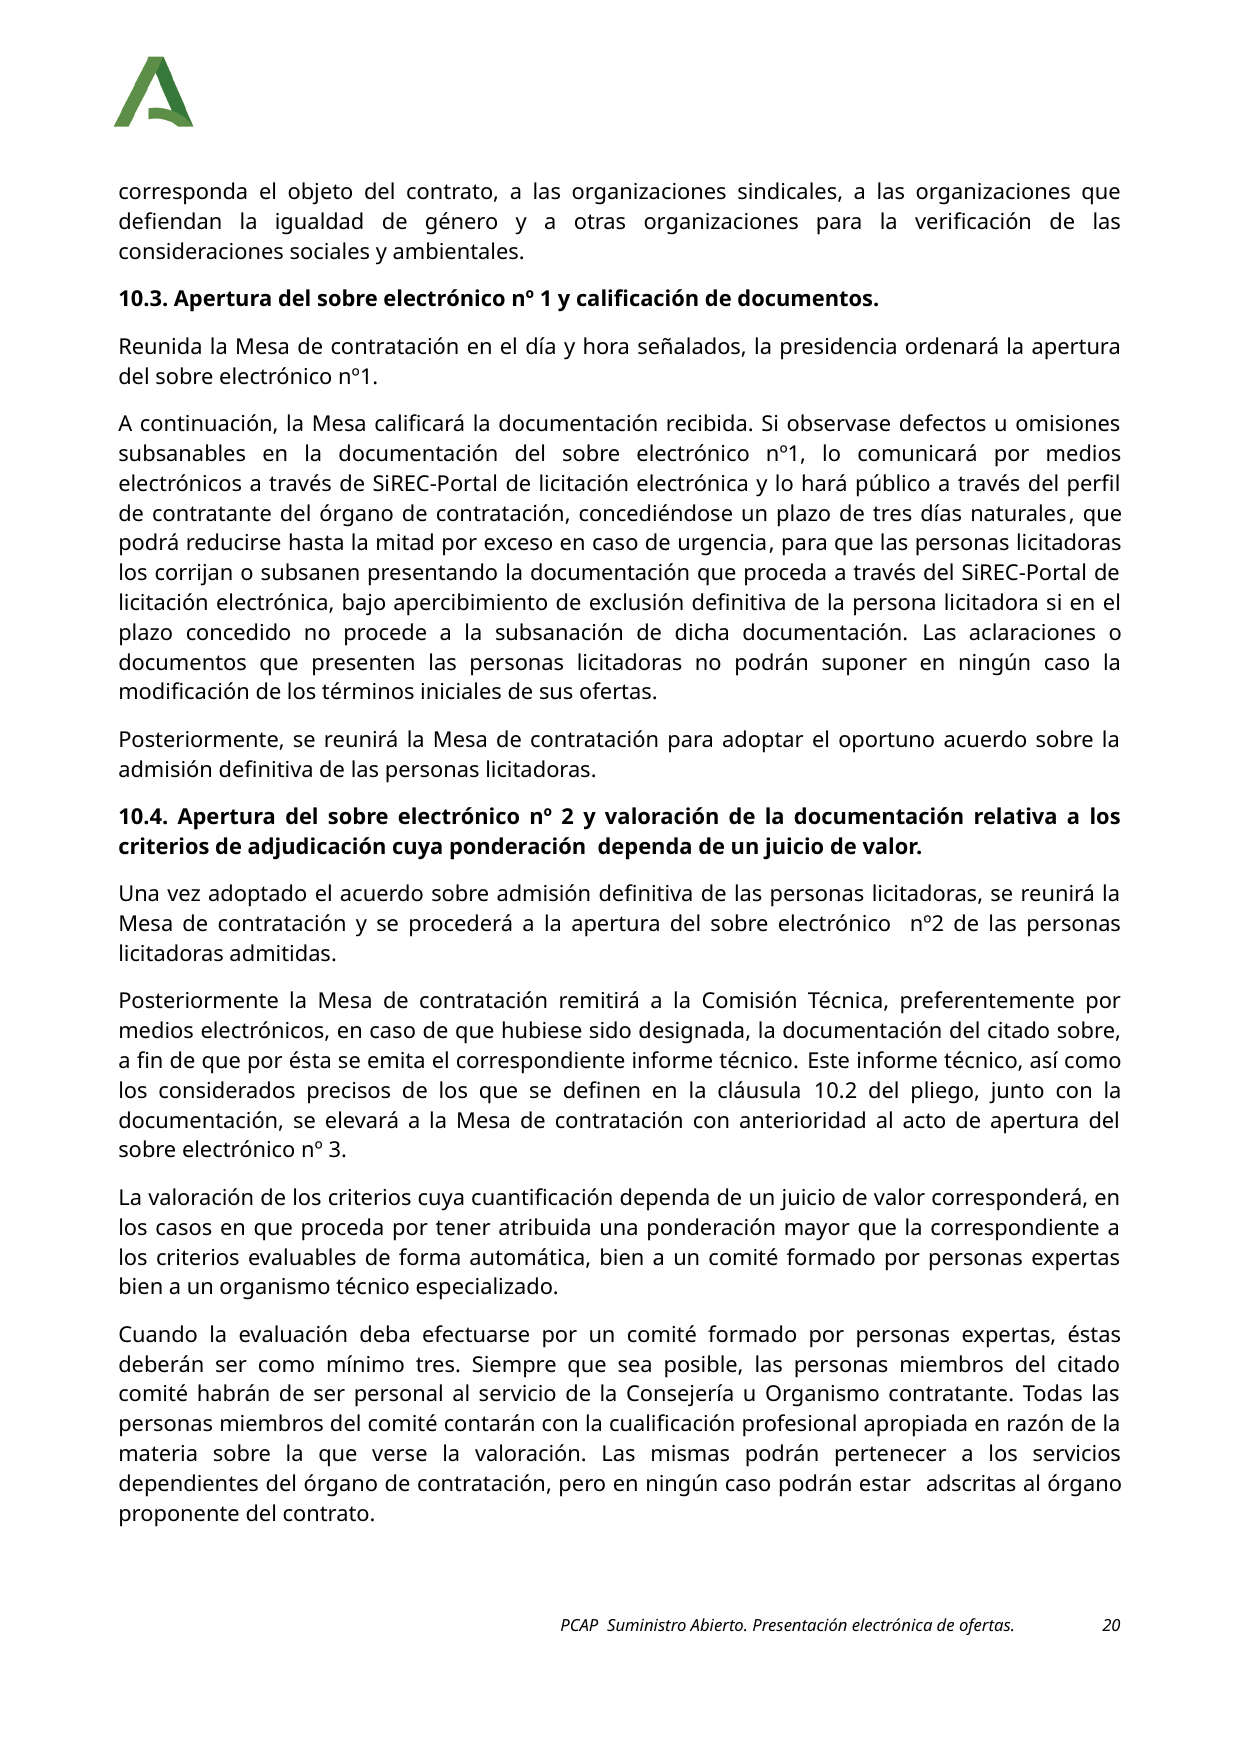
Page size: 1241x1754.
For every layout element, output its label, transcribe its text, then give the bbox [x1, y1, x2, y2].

subtitle 10.4. Apertura del sobre electrónico nº 2 y valoración de la documentación relativa a los criterios de adjudicación cuya ponderación dependa de un juicio de valor. [118, 801, 1122, 861]
text Posteriormente, se reunirá la Mesa de contratación para adoptar el oportuno acuerdo sobre la admisión definitiva de las personas licitadoras. [118, 724, 1122, 783]
text Una vez adoptado el acuerdo sobre admisión definitiva de las personas licitadoras, se reunirá la Mesa de contratación y se procederá a la apertura del sobre electrónico nº2 de las personas licitadoras admitidas. [118, 878, 1122, 968]
text Reunida la Mesa de contratación en el día y hora señalados, la presidencia ordenará la apertura del sobre electrónico nº1. [118, 331, 1122, 391]
text La valoración de los criterios cuya cuantificación dependa de un juicio de valor corresponderá, en los casos en que proceda por tener atribuida una ponderación mayor que la correspondiente a los criterios evaluables de forma automática, bien a un comité formado por personas expertas bien a un organismo técnico especializado. [118, 1182, 1122, 1301]
text Cuando la evaluación deba efectuarse por un comité formado por personas expertas, éstas deberán ser como mínimo tres. Siempre que sea posible, las personas miembros del citado comité habrán de ser personal al servicio de la Consejería u Organismo contratante. Todas las personas miembros del comité contarán con la cualificación profesional apropiada en razón de la materia sobre la que verse la valoración. Las mismas podrán pertenecer a los servicios dependientes del órgano de contratación, pero en ningún caso podrán estar adscritas al órgano proponente del contrato. [118, 1319, 1122, 1527]
text corresponda el objeto del contrato, a las organizaciones sindicales, a las organizaciones que defiendan la igualdad de género y a otras organizaciones para la verificación de las consideraciones sociales y ambientales. [118, 176, 1122, 266]
picture [109, 52, 198, 131]
text Posteriormente la Mesa de contratación remitirá a la Comisión Técnica, preferentemente por medios electrónicos, en caso de que hubiese sido designada, la documentación del citado sobre, a fin de que por ésta se emita el correspondiente informe técnico. Este informe técnico, así como los considerados precisos de los que se definen en la cláusula 10.2 del pliego, junto con la documentación, se elevará a la Mesa de contratación con anterioridad al acto de apertura del sobre electrónico nº 3. [118, 986, 1122, 1164]
text A continuación, la Mesa calificará la documentación recibida. Si observase defectos u omisiones subsanables en la documentación del sobre electrónico nº1, lo comunicará por medios electrónicos a través de SiREC-Portal de licitación electrónica y lo hará público a través del perfil de contratante del órgano de contratación, concediéndose un plazo de tres días naturales, que podrá reducirse hasta la mitad por exceso en caso de urgencia, para que las personas licitadoras los corrijan o subsanen presentando la documentación que proceda a través del SiREC-Portal de licitación electrónica, bajo apercibimiento de exclusión definitiva de la persona licitadora si en el plazo concedido no procede a la subsanación de dicha documentación. Las aclaraciones o documentos que presenten las personas licitadoras no podrán suponer en ningún caso la modificación de los términos iniciales de sus ofertas. [118, 408, 1122, 706]
subtitle 10.3. Apertura del sobre electrónico nº 1 y calificación de documentos. [118, 283, 1122, 313]
